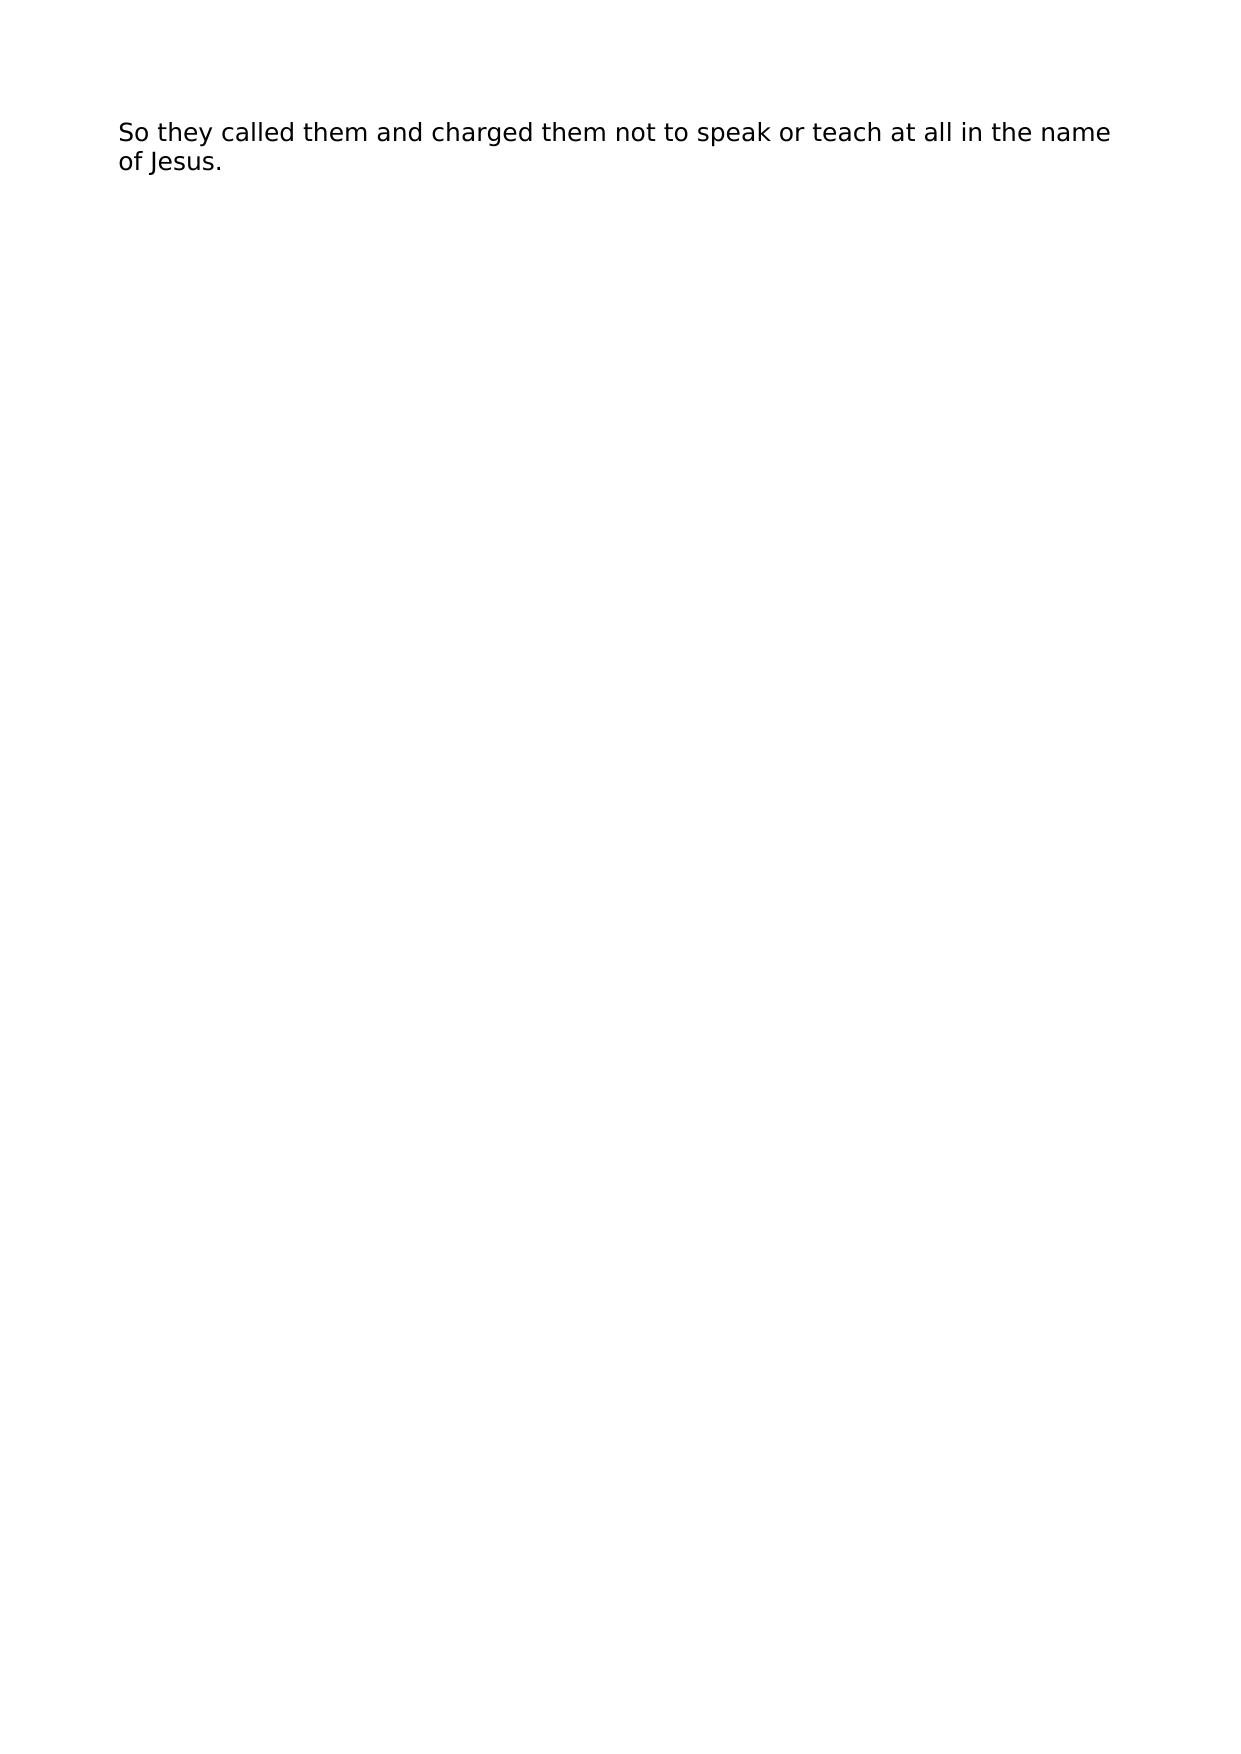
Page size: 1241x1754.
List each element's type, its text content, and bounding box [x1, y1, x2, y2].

text So they called them and charged them not to speak or teach at all in the name of Jesus. [118, 118, 1122, 176]
